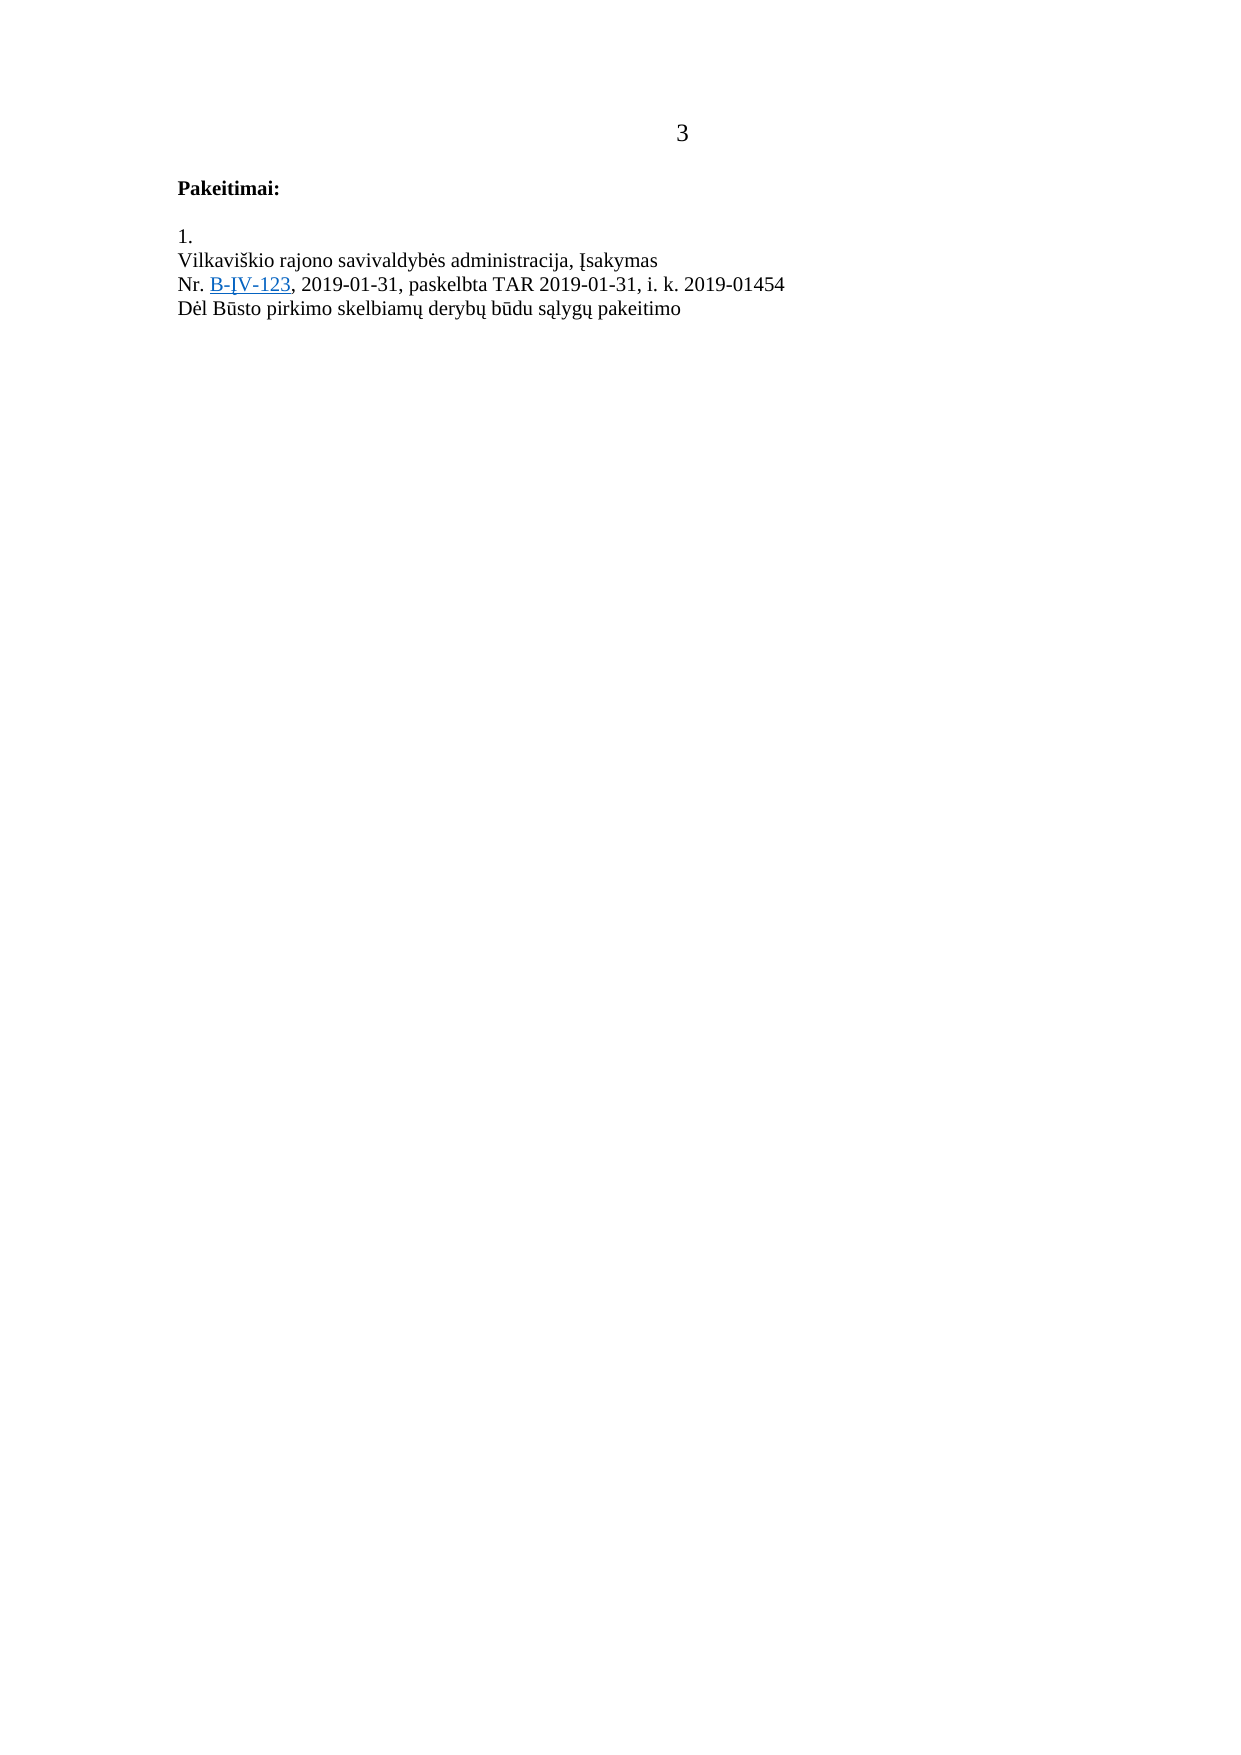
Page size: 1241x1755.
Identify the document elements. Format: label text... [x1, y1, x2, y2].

text 1. [177, 224, 1187, 248]
text Pakeitimai: [177, 176, 1187, 200]
text Dėl Būsto pirkimo skelbiamų derybų būdu sąlygų pakeitimo [177, 296, 1187, 320]
text Nr. B-ĮV-123, 2019-01-31, paskelbta TAR 2019-01-31, i. k. 2019-01454 [177, 272, 1187, 296]
text Vilkaviškio rajono savivaldybės administracija, Įsakymas [177, 248, 1187, 272]
